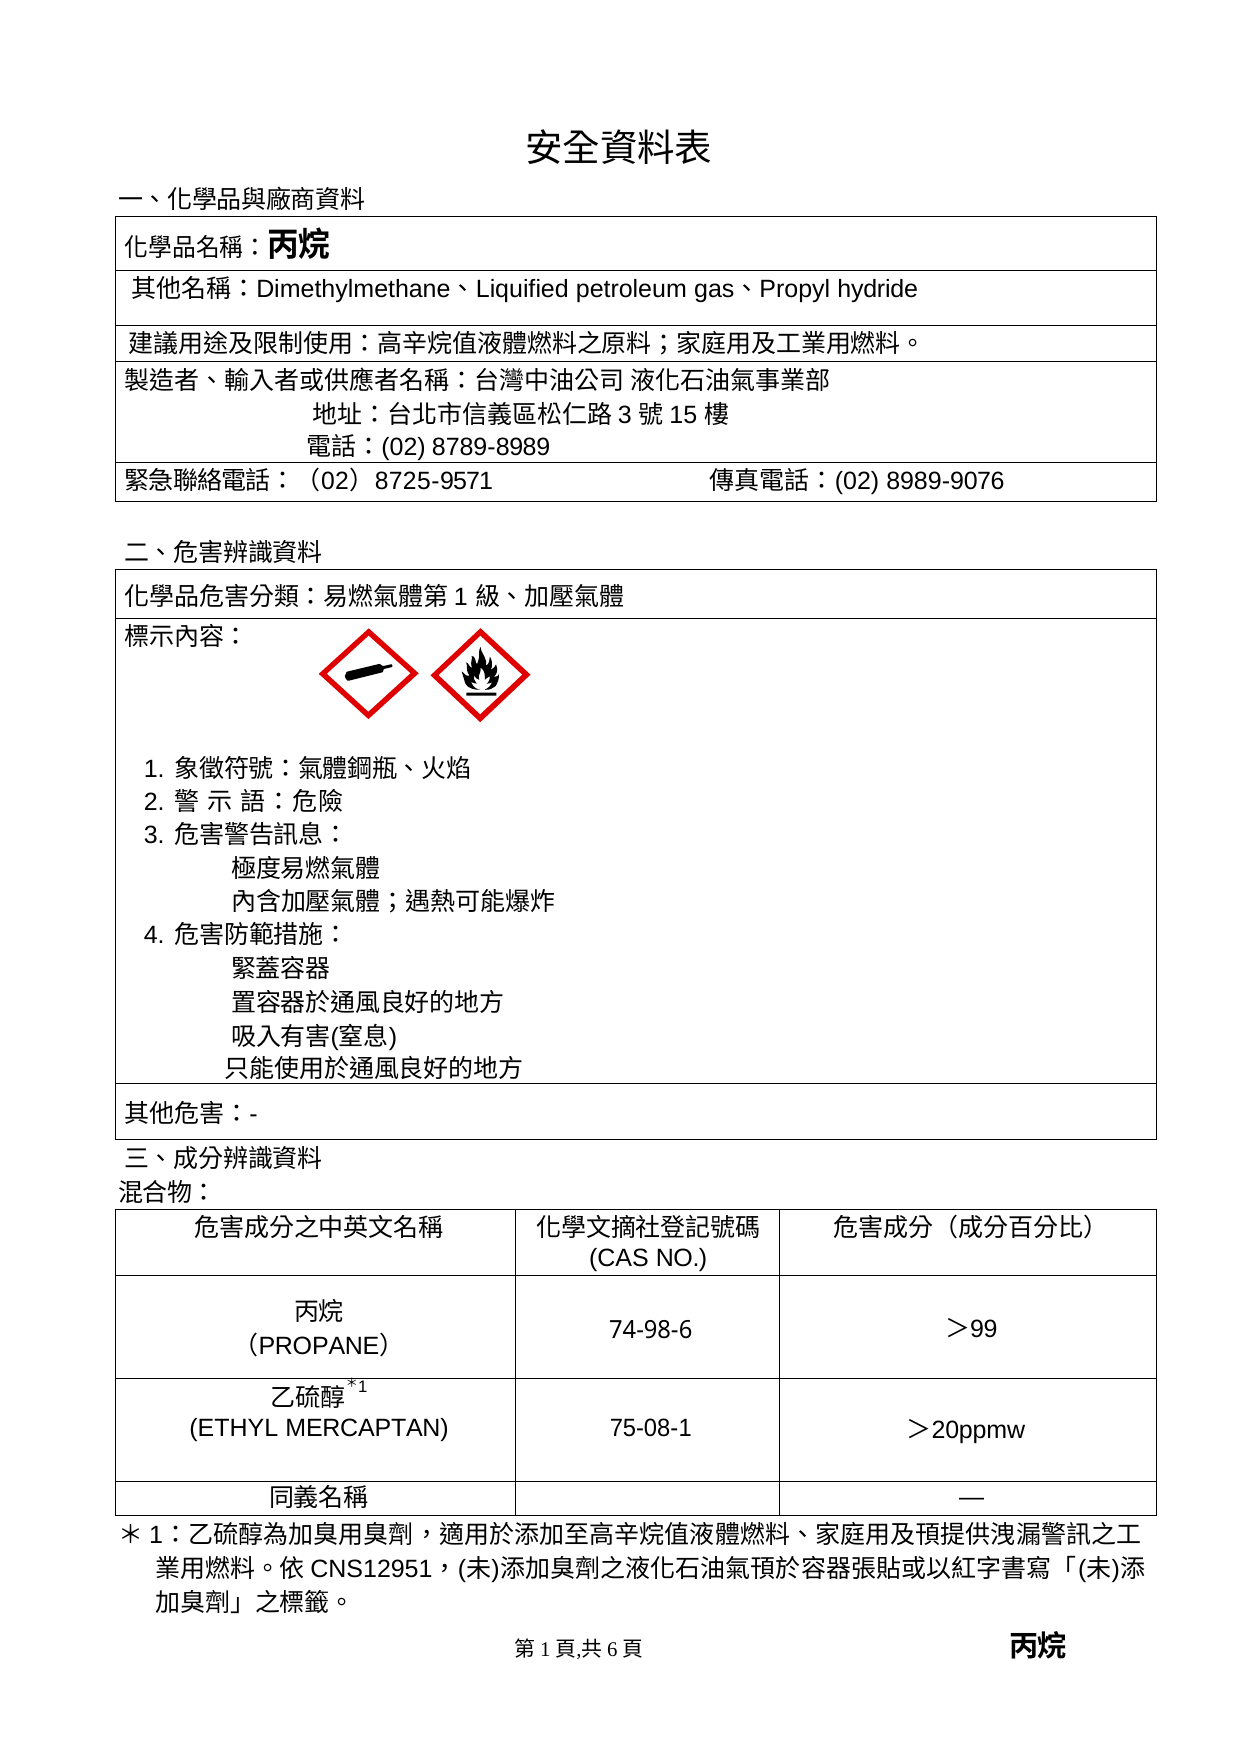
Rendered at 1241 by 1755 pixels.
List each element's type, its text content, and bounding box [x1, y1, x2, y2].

table_cell 同義名稱 [116, 1482, 515, 1514]
table_cell 74-98-6 [516, 1276, 779, 1378]
table_cell 建議用途及限制使用：高辛烷值液體燃料之原料；家庭用及工業用燃料。 [116, 326, 1156, 361]
table_header 危害成分（成分百分比） [780, 1210, 1156, 1275]
text 一、化學品與廠商資料 [118, 179, 1168, 216]
table_cell 其他危害：- [116, 1084, 1156, 1139]
table_cell 製造者、輸入者或供應者名稱：台灣中油公司 液化石油氣事業部地址：台北市信義區松仁路 3 號 15 樓 電話：(02) 8789-8989 [116, 362, 1156, 462]
table_cell — [780, 1482, 1156, 1514]
table_cell ＞99 [780, 1276, 1156, 1378]
table_header 化學品名稱：丙烷 [116, 217, 1156, 270]
table_cell 其他名稱：Dimethylmethane、Liquified petroleum gas、Propyl hydride [116, 271, 1156, 325]
table_cell 乙硫醇＊1 (ETHYL MERCAPTAN) [116, 1379, 515, 1481]
table_cell 75-08-1 [516, 1379, 779, 1481]
table_header 化學品危害分類：易燃氣體第 1 級、加壓氣體 [116, 570, 1156, 618]
table_cell [516, 1482, 779, 1514]
table_cell 緊急聯絡電話：（02）8725-9571 傳真電話：(02) 8989-9076 [116, 463, 1156, 501]
table_header 危害成分之中英文名稱 [116, 1210, 515, 1275]
text ＊ 1：乙硫醇為加臭用臭劑，適用於添加至高辛烷值液體燃料、家庭用及頇提供洩漏警訊之工業用燃料。依 CNS12951，(未)添加臭劑之液化石油氣頇於容器張貼或以紅字書寫「(未)添加臭劑」之標籤。 [118, 1516, 1145, 1619]
table_cell 標示內容： 象徵符號：氣體鋼瓶、火焰 警 示 語：危險 危害警告訊息： 極度易燃氣體 內含加壓氣體；遇熱可能爆炸 危害防範措施： 緊蓋容器 置容器於通風良好的地方吸入有害(窒息) 只能使用於通風良好的地方 [116, 619, 1156, 1083]
table_cell ＞20ppmw [780, 1379, 1156, 1481]
text 三、成分辨識資料混合物： [118, 1140, 325, 1209]
table_cell 丙烷 （PROPANE） [116, 1276, 515, 1378]
table_header 化學文摘社登記號碼 (CAS NO.) [516, 1210, 779, 1275]
text 二、危害辨識資料 [124, 533, 1168, 569]
